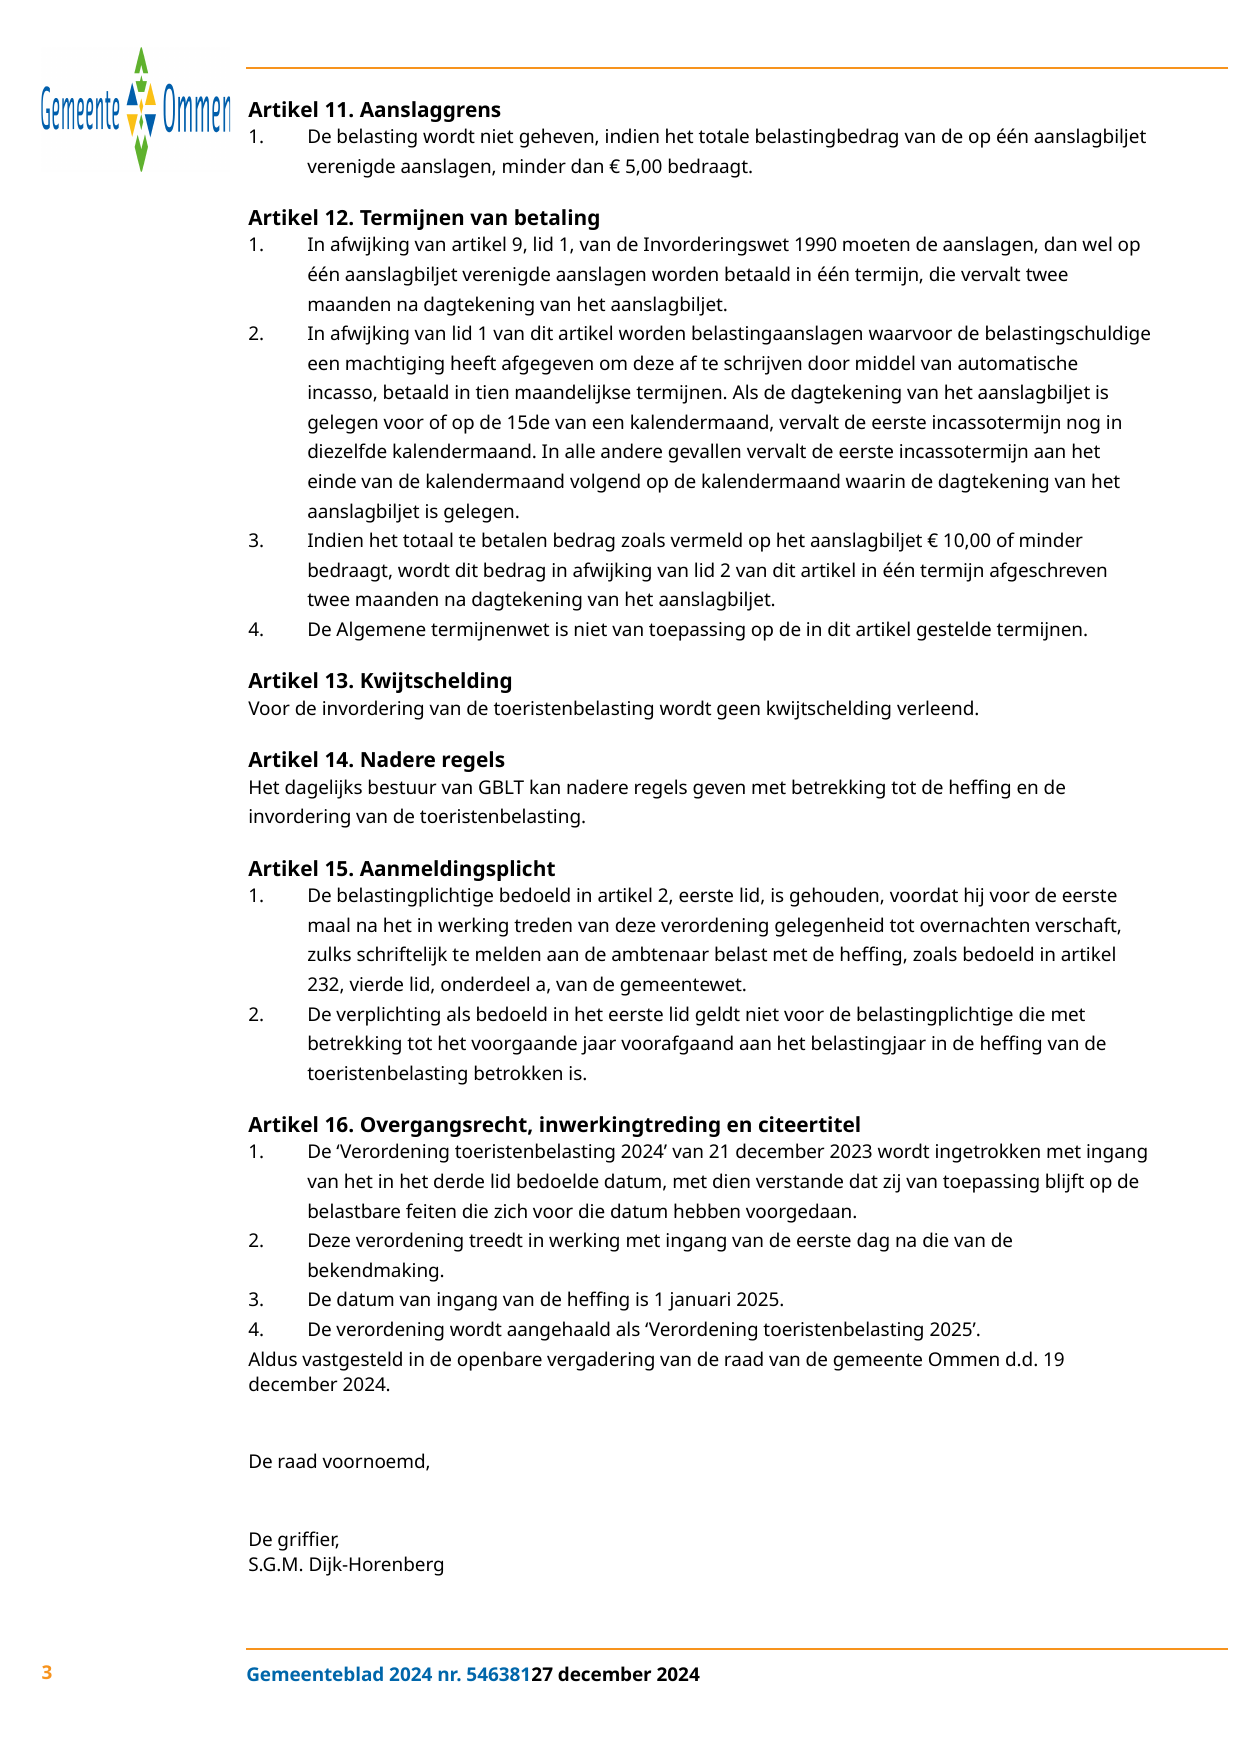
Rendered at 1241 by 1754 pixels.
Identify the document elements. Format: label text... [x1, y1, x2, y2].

list Indien het totaal te betalen bedrag zoals vermeld op het aanslagbiljet € 10,00 of minder bedraagt, wordt dit bedrag in afwijking van lid 2 van dit artikel in één termijn afgeschreven twee maanden na dagtekening van het aanslagbiljet. [248, 527, 1152, 612]
text Artikel 14. Nadere regels [248, 746, 1152, 774]
text De griffier, [248, 1526, 1152, 1552]
text Artikel 15. Aanmeldingsplicht [248, 854, 1152, 882]
text Artikel 16. Overgangsrecht, inwerkingtreding en citeertitel [248, 1110, 1152, 1139]
text Het dagelijks bestuur van GBLT kan nadere regels geven met betrekking tot de heffing en de invordering van de toeristenbelasting. [248, 774, 1152, 829]
list Deze verordening treedt in werking met ingang van de eerste dag na die van de bekendmaking. [248, 1227, 1152, 1283]
text Artikel 12. Termijnen van betaling [248, 203, 1152, 232]
text De raad voornoemd, [248, 1449, 1152, 1474]
list De ‘Verordening toeristenbelasting 2024’ van 21 december 2023 wordt ingetrokken met ingang van het in het derde lid bedoelde datum, met dien verstande dat zij van toepassing blijft op de belastbare feiten die zich voor die datum hebben voorgedaan. [248, 1139, 1152, 1224]
text Artikel 11. Aanslaggrens [248, 95, 1152, 123]
list De belasting wordt niet geheven, indien het totale belastingbedrag van de op één aanslagbiljet verenigde aanslagen, minder dan € 5,00 bedraagt. [248, 123, 1152, 178]
text Voor de invordering van de toeristenbelasting wordt geen kwijtschelding verleend. [248, 695, 1152, 721]
text Artikel 13. Kwijtschelding [248, 667, 1152, 695]
text Aldus vastgesteld in de openbare vergadering van de raad van de gemeente Ommen d.d. 19 december 2024. [248, 1346, 1152, 1397]
picture [41, 47, 231, 172]
list De verplichting als bedoeld in het eerste lid geldt niet voor de belastingplichtige die met betrekking tot het voorgaande jaar voorafgaand aan het belastingjaar in de heffing van de toeristenbelasting betrokken is. [248, 1001, 1152, 1086]
list De belastingplichtige bedoeld in artikel 2, eerste lid, is gehouden, voordat hij voor de eerste maal na het in werking treden van deze verordening gelegenheid tot overnachten verschaft, zulks schriftelijk te melden aan de ambtenaar belast met de heffing, zoals bedoeld in artikel 232, vierde lid, onderdeel a, van de gemeentewet. [248, 882, 1152, 997]
list In afwijking van artikel 9, lid 1, van de Invorderingswet 1990 moeten de aanslagen, dan wel op één aanslagbiljet verenigde aanslagen worden betaald in één termijn, die vervalt twee maanden na dagtekening van het aanslagbiljet. [248, 232, 1152, 317]
list De verordening wordt aangehaald als ‘Verordening toeristenbelasting 2025’. [248, 1316, 1152, 1342]
text S.G.M. Dijk-Horenberg [248, 1552, 1152, 1577]
list De datum van ingang van de heffing is 1 januari 2025. [248, 1287, 1152, 1312]
list In afwijking van lid 1 van dit artikel worden belastingaanslagen waarvoor de belastingschuldige een machtiging heeft afgegeven om deze af te schrijven door middel van automatische incasso, betaald in tien maandelijkse termijnen. Als de dagtekening van het aanslagbiljet is gelegen voor of op de 15de van een kalendermaand, vervalt de eerste incassotermijn nog in diezelfde kalendermaand. In alle andere gevallen vervalt de eerste incassotermijn aan het einde van de kalendermaand volgend op de kalendermaand waarin de dagtekening van het aanslagbiljet is gelegen. [248, 320, 1152, 524]
list De Algemene termijnenwet is niet van toepassing op de in dit artikel gestelde termijnen. [248, 616, 1152, 642]
